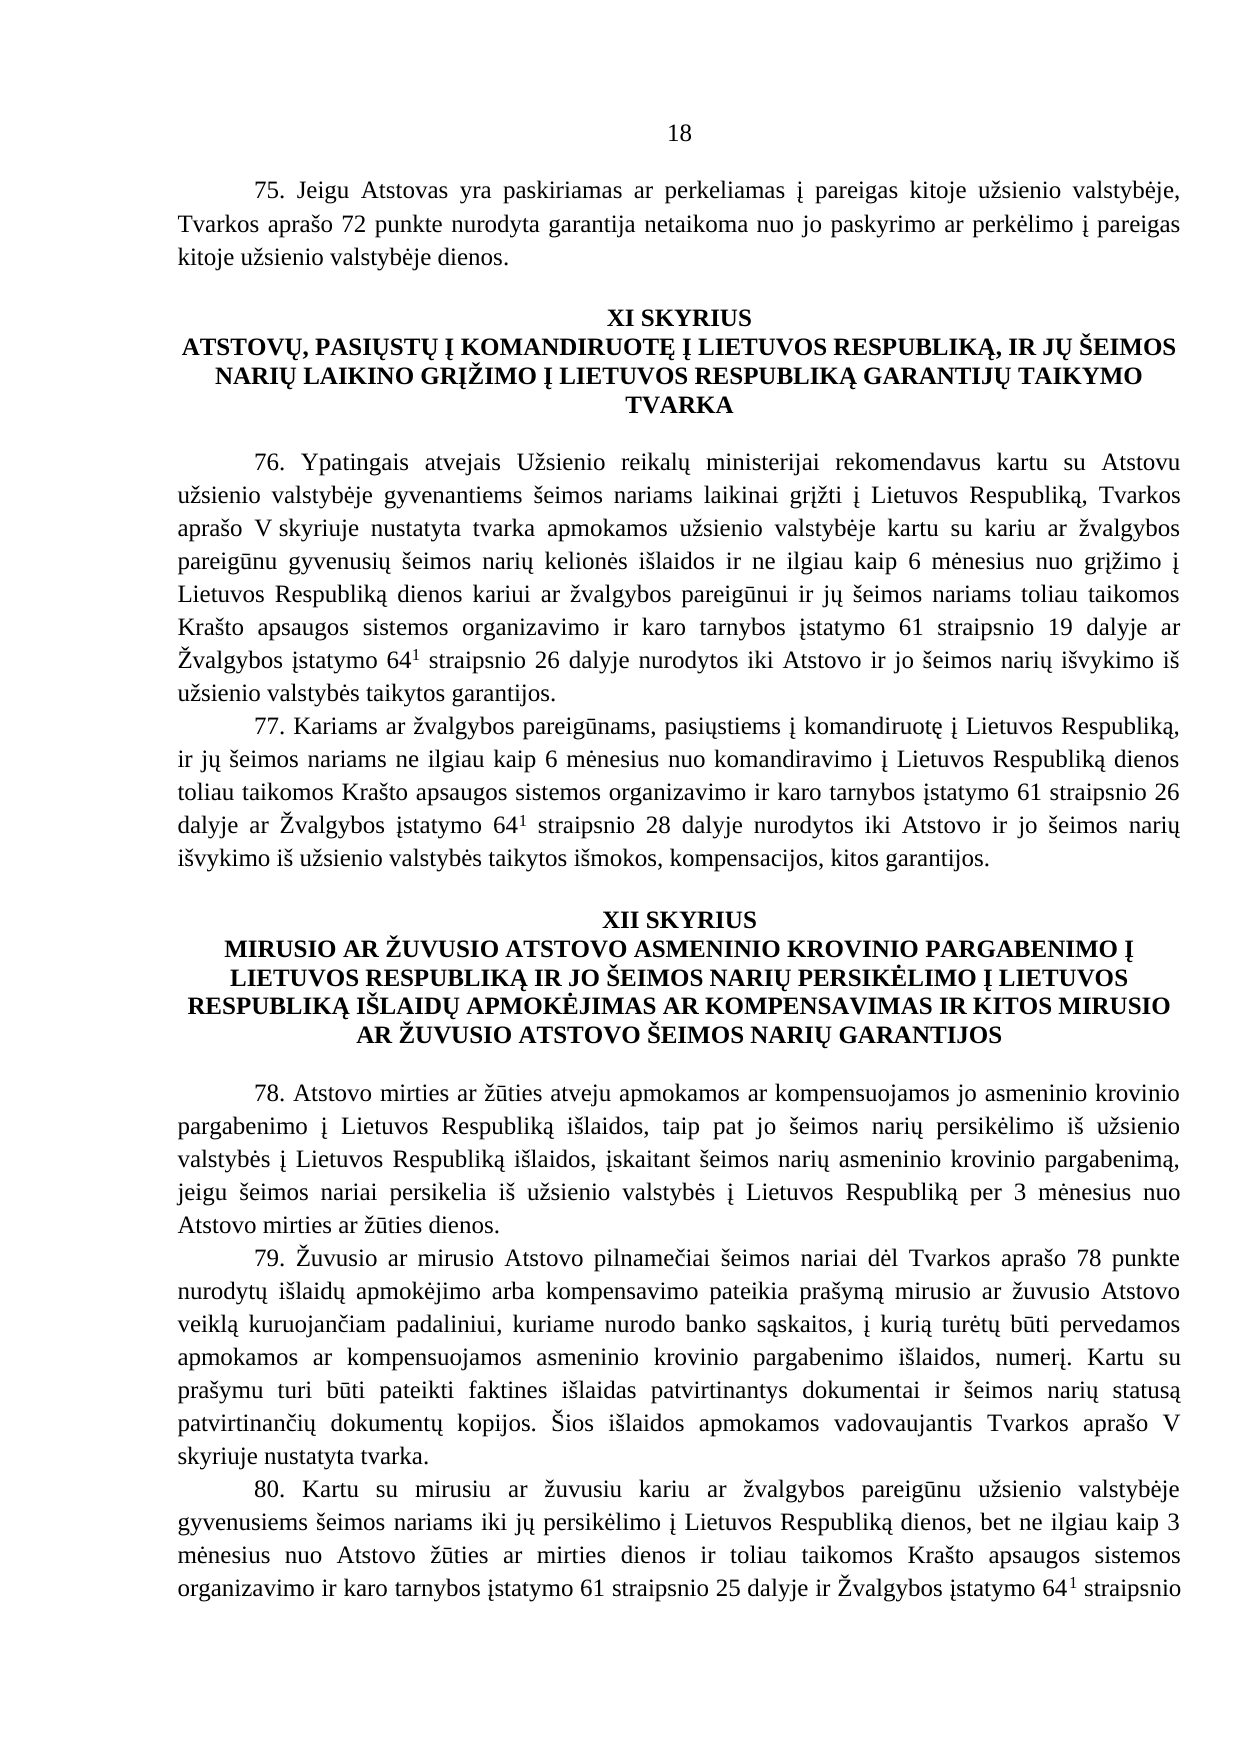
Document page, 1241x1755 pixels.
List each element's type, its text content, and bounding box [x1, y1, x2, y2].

text XI SKYRIUS [177, 303, 1181, 332]
text 79. Žuvusio ar mirusio Atstovo pilnamečiai šeimos nariai dėl Tvarkos aprašo 78 punkte nurodytų išlaidų apmokėjimo arba kompensavimo pateikia prašymą mirusio ar žuvusio Atstovo veiklą kuruojančiam padaliniui, kuriame nurodo banko sąskaitos, į kurią turėtų būti pervedamos apmokamos ar kompensuojamos asmeninio krovinio pargabenimo išlaidos, numerį. Kartu su prašymu turi būti pateikti faktines išlaidas patvirtinantys dokumentai ir šeimos narių statusą patvirtinančių dokumentų kopijos. Šios išlaidos apmokamos vadovaujantis Tvarkos aprašo V skyriuje nustatyta tvarka. [177, 1243, 1181, 1470]
text MIRUSIO AR ŽUVUSIO ATSTOVO ASMENINIO KROVINIO PARGABENIMO Į LIETUVOS RESPUBLIKĄ IR JO ŠEIMOS NARIŲ PERSIKĖLIMO Į LIETUVOS RESPUBLIKĄ IŠLAIDŲ APMOKĖJIMAS AR KOMPENSAVIMAS IR KITOS MIRUSIO AR ŽUVUSIO ATSTOVO ŠEIMOS NARIŲ GARANTIJOS [177, 934, 1181, 1049]
text 78. Atstovo mirties ar žūties atveju apmokamos ar kompensuojamos jo asmeninio krovinio pargabenimo į Lietuvos Respubliką išlaidos, taip pat jo šeimos narių persikėlimo iš užsienio valstybės į Lietuvos Respubliką išlaidos, įskaitant šeimos narių asmeninio krovinio pargabenimą, jeigu šeimos nariai persikelia iš užsienio valstybės į Lietuvos Respubliką per 3 mėnesius nuo Atstovo mirties ar žūties dienos. [177, 1078, 1181, 1238]
text 76. Ypatingais atvejais Užsienio reikalų ministerijai rekomendavus kartu su Atstovu užsienio valstybėje gyvenantiems šeimos nariams laikinai grįžti į Lietuvos Respubliką, Tvarkos aprašo V skyriuje nustatyta tvarka apmokamos užsienio valstybėje kartu su kariu ar žvalgybos pareigūnu gyvenusių šeimos narių kelionės išlaidos ir ne ilgiau kaip 6 mėnesius nuo grįžimo į Lietuvos Respubliką dienos kariui ar žvalgybos pareigūnui ir jų šeimos nariams toliau taikomos Krašto apsaugos sistemos organizavimo ir karo tarnybos įstatymo 61 straipsnio 19 dalyje ar Žvalgybos įstatymo 641 straipsnio 26 dalyje nurodytos iki Atstovo ir jo šeimos narių išvykimo iš užsienio valstybės taikytos garantijos. [177, 447, 1181, 707]
text 77. Kariams ar žvalgybos pareigūnams, pasiųstiems į komandiruotę į Lietuvos Respubliką, ir jų šeimos nariams ne ilgiau kaip 6 mėnesius nuo komandiravimo į Lietuvos Respubliką dienos toliau taikomos Krašto apsaugos sistemos organizavimo ir karo tarnybos įstatymo 61 straipsnio 26 dalyje ar Žvalgybos įstatymo 641 straipsnio 28 dalyje nurodytos iki Atstovo ir jo šeimos narių išvykimo iš užsienio valstybės taikytos išmokos, kompensacijos, kitos garantijos. [177, 711, 1181, 872]
text 75. Jeigu Atstovas yra paskiriamas ar perkeliamas į pareigas kitoje užsienio valstybėje, Tvarkos aprašo 72 punkte nurodyta garantija netaikoma nuo jo paskyrimo ar perkėlimo į pareigas kitoje užsienio valstybėje dienos. [177, 176, 1181, 270]
text ATSTOVŲ, PASIŲSTŲ Į KOMANDIRUOTĘ Į LIETUVOS RESPUBLIKĄ, IR JŲ ŠEIMOS NARIŲ LAIKINO GRĮŽIMO Į LIETUVOS RESPUBLIKĄ GARANTIJŲ TAIKYMO TVARKA [177, 332, 1181, 418]
text 80. Kartu su mirusiu ar žuvusiu kariu ar žvalgybos pareigūnu užsienio valstybėje gyvenusiems šeimos nariams iki jų persikėlimo į Lietuvos Respubliką dienos, bet ne ilgiau kaip 3 mėnesius nuo Atstovo žūties ar mirties dienos ir toliau taikomos Krašto apsaugos sistemos organizavimo ir karo tarnybos įstatymo 61 straipsnio 25 dalyje ir Žvalgybos įstatymo 641 straipsnio [177, 1474, 1181, 1602]
text XII SKYRIUS [177, 905, 1181, 934]
